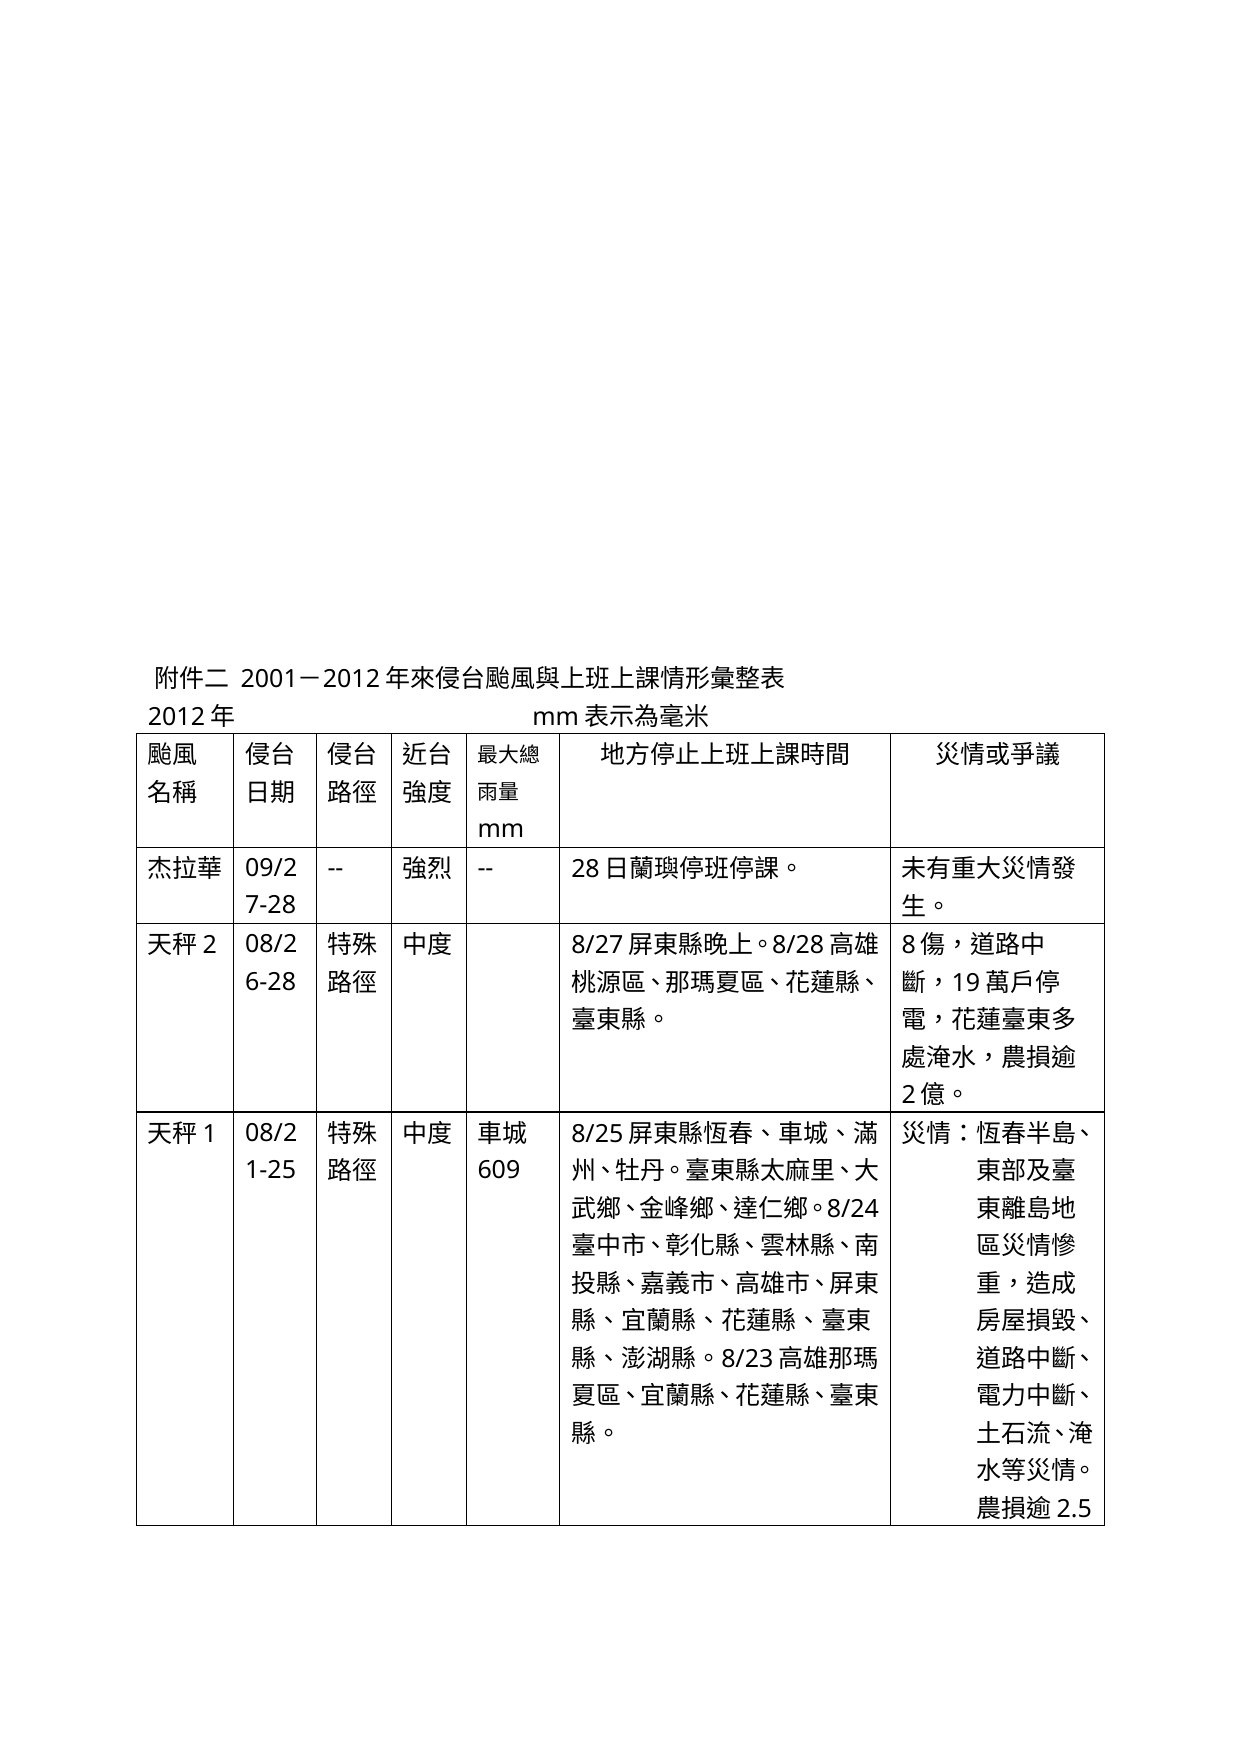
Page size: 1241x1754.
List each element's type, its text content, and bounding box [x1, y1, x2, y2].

table_cell 8/25屏東縣恆春、車城、滿州、牡丹。臺東縣太麻里、大武鄉、金峰鄉、達仁鄉。8/24臺中市、彰化縣、雲林縣、南投縣、嘉義市、高雄市、屏東縣、宜蘭縣、花蓮縣、臺東縣、澎湖縣。8/23高雄那瑪夏區、宜蘭縣、花蓮縣、臺東縣。 [560, 1113, 890, 1525]
table_header 地方停止上班上課時間 [560, 734, 890, 847]
table_cell 8/27屏東縣晚上。8/28高雄桃源區、那瑪夏區、花蓮縣、臺東縣。 [560, 924, 890, 1111]
table_cell 特殊路徑 [317, 1113, 391, 1525]
table_cell 09/27-28 [234, 848, 316, 923]
table_cell 特殊路徑 [317, 924, 391, 1111]
text 2012年 mm表示為毫米 [148, 696, 1092, 733]
table_cell -- [317, 848, 391, 923]
table_cell 中度 [392, 1113, 466, 1525]
table_header 侵台日期 [234, 734, 316, 847]
table_cell 天秤1 [137, 1113, 233, 1525]
table_cell 28日蘭璵停班停課。 [560, 848, 890, 923]
table_header 近台強度 [392, 734, 466, 847]
table_cell 中度 [392, 924, 466, 1111]
table_cell 天秤2 [137, 924, 233, 1111]
table_cell 8傷，道路中斷，19萬戶停電，花蓮臺東多處淹水，農損逾2億。 [891, 924, 1104, 1111]
table_header 最大總 雨量mm [467, 734, 559, 847]
table_header 颱風 名稱 [137, 734, 233, 847]
table_cell 08/26-28 [234, 924, 316, 1111]
table_cell 強烈 [392, 848, 466, 923]
table_cell [467, 924, 559, 1111]
table_header 災情或爭議 [891, 734, 1104, 847]
table_cell 08/21-25 [234, 1113, 316, 1525]
table_cell -- [467, 848, 559, 923]
table_cell 災情：恆春半島、東部及臺東離島地區災情慘重，造成房屋損毀、道路中斷、電力中斷、土石流、淹水等災情。農損逾2.5 [891, 1113, 1104, 1525]
table_cell 車城609 [467, 1113, 559, 1525]
table_header 侵台路徑 [317, 734, 391, 847]
text 附件二 2001－2012年來侵台颱風與上班上課情形彙整表 [148, 658, 1092, 696]
table_cell 未有重大災情發生。 [891, 848, 1104, 923]
table_cell 杰拉華 [137, 848, 233, 923]
